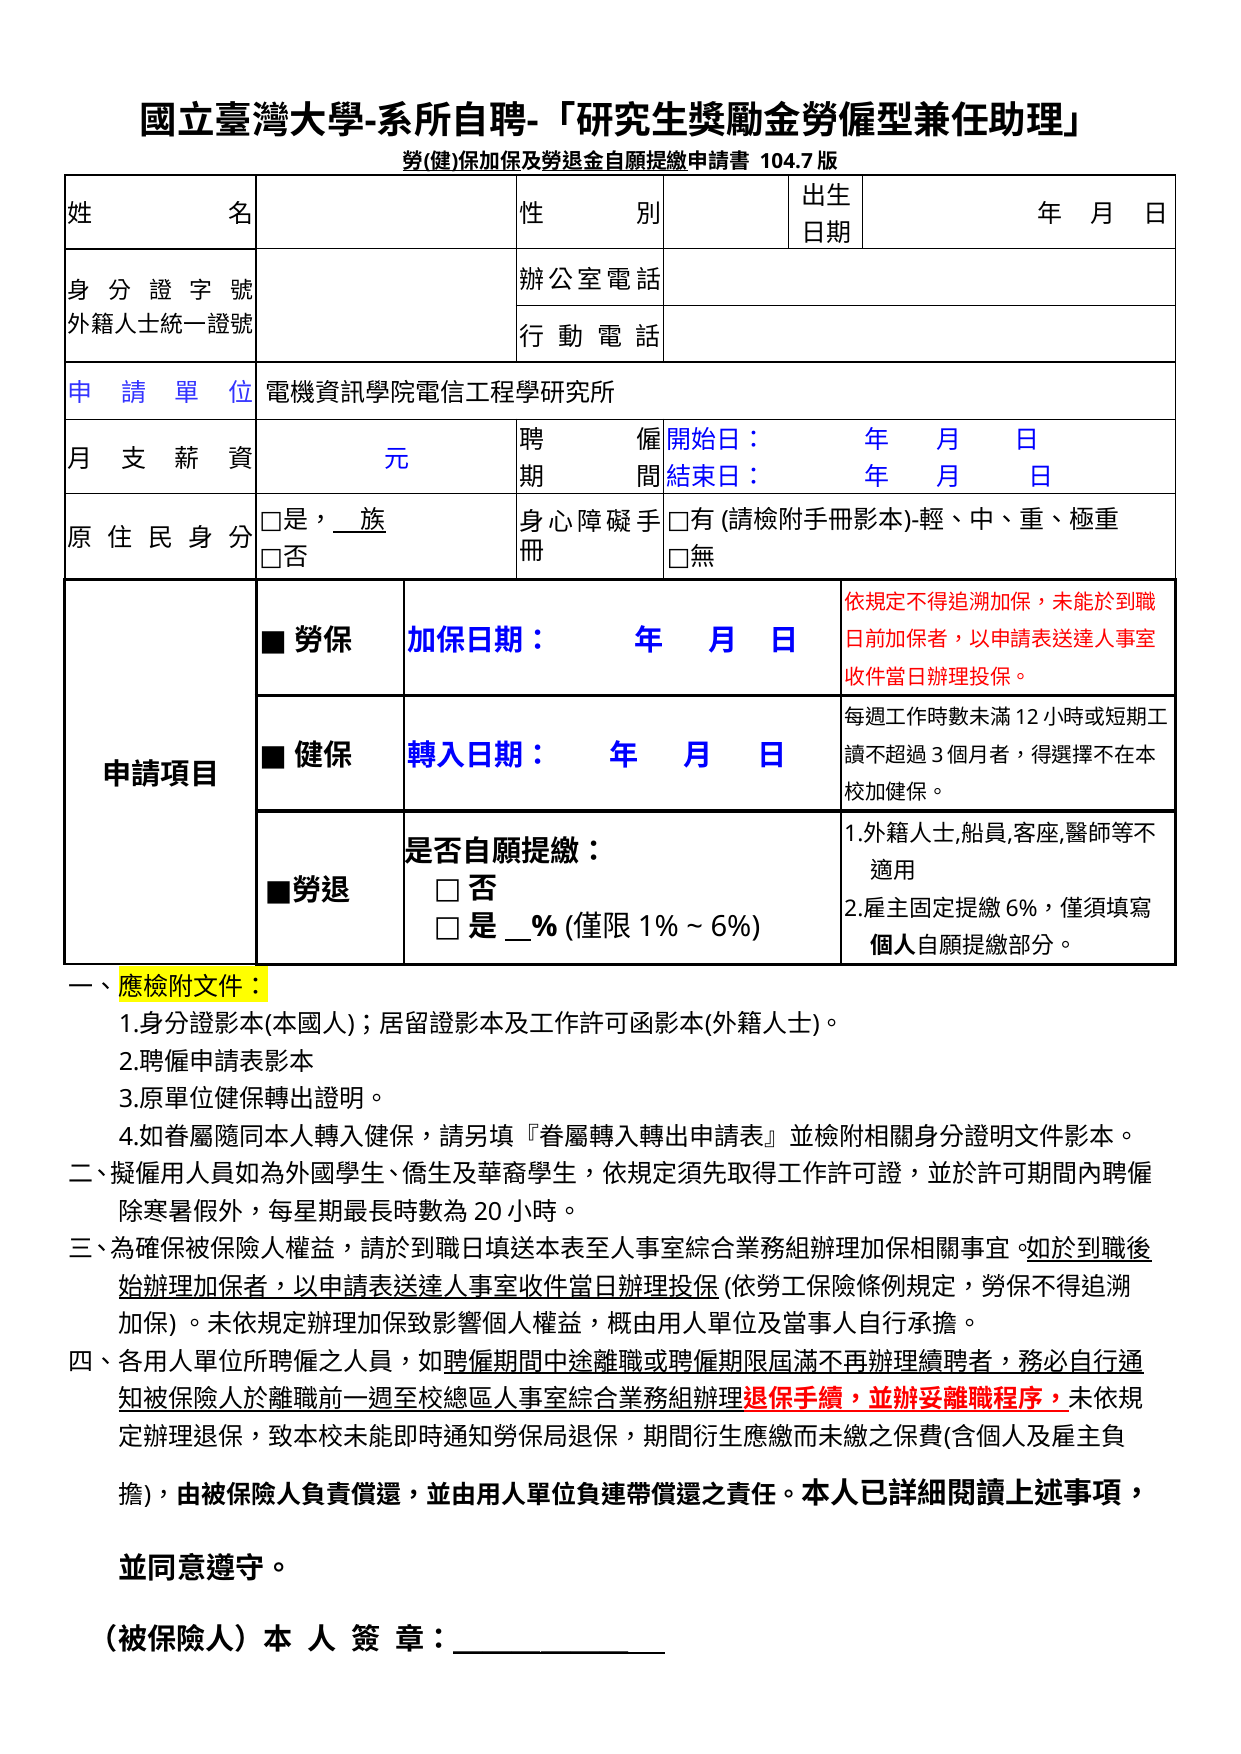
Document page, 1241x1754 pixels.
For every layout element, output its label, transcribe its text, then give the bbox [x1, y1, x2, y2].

table_cell 身心障礙手冊 [517, 494, 663, 578]
table_cell 原住民身分 [66, 494, 255, 578]
table_cell 每週工作時數未滿12小時或短期工讀不超過3個月者，得選擇不在本校加健保。 [842, 697, 1174, 809]
table_cell 加保日期： 年 月 日 [405, 581, 840, 694]
table_header [664, 176, 788, 248]
table_cell 是否自願提繳： □ 否 □ 是 % (僅限1% ~ 6%) [405, 813, 840, 962]
table_header [257, 176, 516, 248]
table_cell 依規定不得追溯加保，未能於到職日前加保者，以申請表送達人事室收件當日辦理投保。 [842, 581, 1174, 694]
text 四、各用人單位所聘僱之人員，如聘僱期間中途離職或聘僱期限屆滿不再辦理續聘者，務必自行通知被保險人於離職前一週至校總區人事室綜合業務組辦理退保手續，並辦妥離職程序，未依規定辦理退保，致本校未能即時通知勞保局退保，期間衍生應繳而未繳之保費(含個人及雇主負擔)，由被保險人負責償還，並由用人單位負連帶償還之責任。本人已詳細閱讀上述事項，並同意遵守。 [68, 1341, 1152, 1603]
text 三、為確保被保險人權益，請於到職日填送本表至人事室綜合業務組辦理加保相關事宜。如於到職後始辦理加保者，以申請表送達人事室收件當日辦理投保 (依勞工保險條例規定，勞保不得追溯加保) 。未依規定辦理加保致影響個人權益，概由用人單位及當事人自行承擔。 [68, 1228, 1152, 1341]
table_cell 1.外籍人士,船員,客座,醫師等不適用 2.雇主固定提繳6%，僅須填寫個人自願提繳部分。 [842, 813, 1174, 962]
text （被保險人）本 人 簽 章：＿＿＿＿＿＿ [89, 1603, 1123, 1661]
table_cell [664, 306, 1175, 361]
table_cell [664, 249, 1175, 305]
table_cell ■ 健保 [258, 697, 403, 809]
table_cell □是， 族 □否 [257, 494, 516, 578]
text 勞(健)保加保及勞退金自願提繳申請書 104.7版 [89, 144, 1152, 174]
table_cell 月支薪資 [66, 420, 255, 492]
table_cell 辦公室電話 [517, 249, 663, 305]
table_cell 申請單位 [66, 363, 255, 418]
table_header 性別 [517, 176, 663, 248]
table_header 年 月 日 [863, 176, 1175, 248]
table_cell [257, 249, 516, 361]
table_header 姓 名 [66, 176, 255, 248]
table_cell 電機資訊學院電信工程學研究所 [257, 363, 1175, 418]
table_cell 轉入日期： 年 月 日 [405, 697, 840, 809]
table_cell 聘僱 期間 [517, 420, 663, 492]
table_cell 申請項目 [66, 581, 255, 962]
text 4.如眷屬隨同本人轉入健保，請另填『眷屬轉入轉出申請表』並檢附相關身分證明文件影本。 [118, 1116, 1152, 1153]
table_cell ■勞退 [258, 813, 403, 962]
text 二、擬僱用人員如為外國學生、僑生及華裔學生，依規定須先取得工作許可證，並於許可期間內聘僱，除寒暑假外，每星期最長時數為20小時。 [68, 1153, 1152, 1228]
table_cell 行動電話 [517, 306, 663, 361]
table_cell 身分證字號 外籍人士統一證號 [66, 250, 255, 361]
text 一、應檢附文件： 1.身分證影本(本國人)；居留證影本及工作許可函影本(外籍人士)。 2.聘僱申請表影本 3.原單位健保轉出證明。 [68, 966, 1152, 1116]
table_header 出生日期 [789, 176, 862, 248]
text 國立臺灣大學-系所自聘-「研究生獎勵金勞僱型兼任助理」 [89, 89, 1152, 144]
table_cell 開始日： 年 月 日 結束日： 年 月 日 [664, 420, 1175, 492]
table_cell ■ 勞保 [258, 581, 403, 694]
table_cell 元 [257, 420, 516, 492]
table_cell □有 (請檢附手冊影本)-輕、中、重、極重 □無 [664, 494, 1175, 578]
